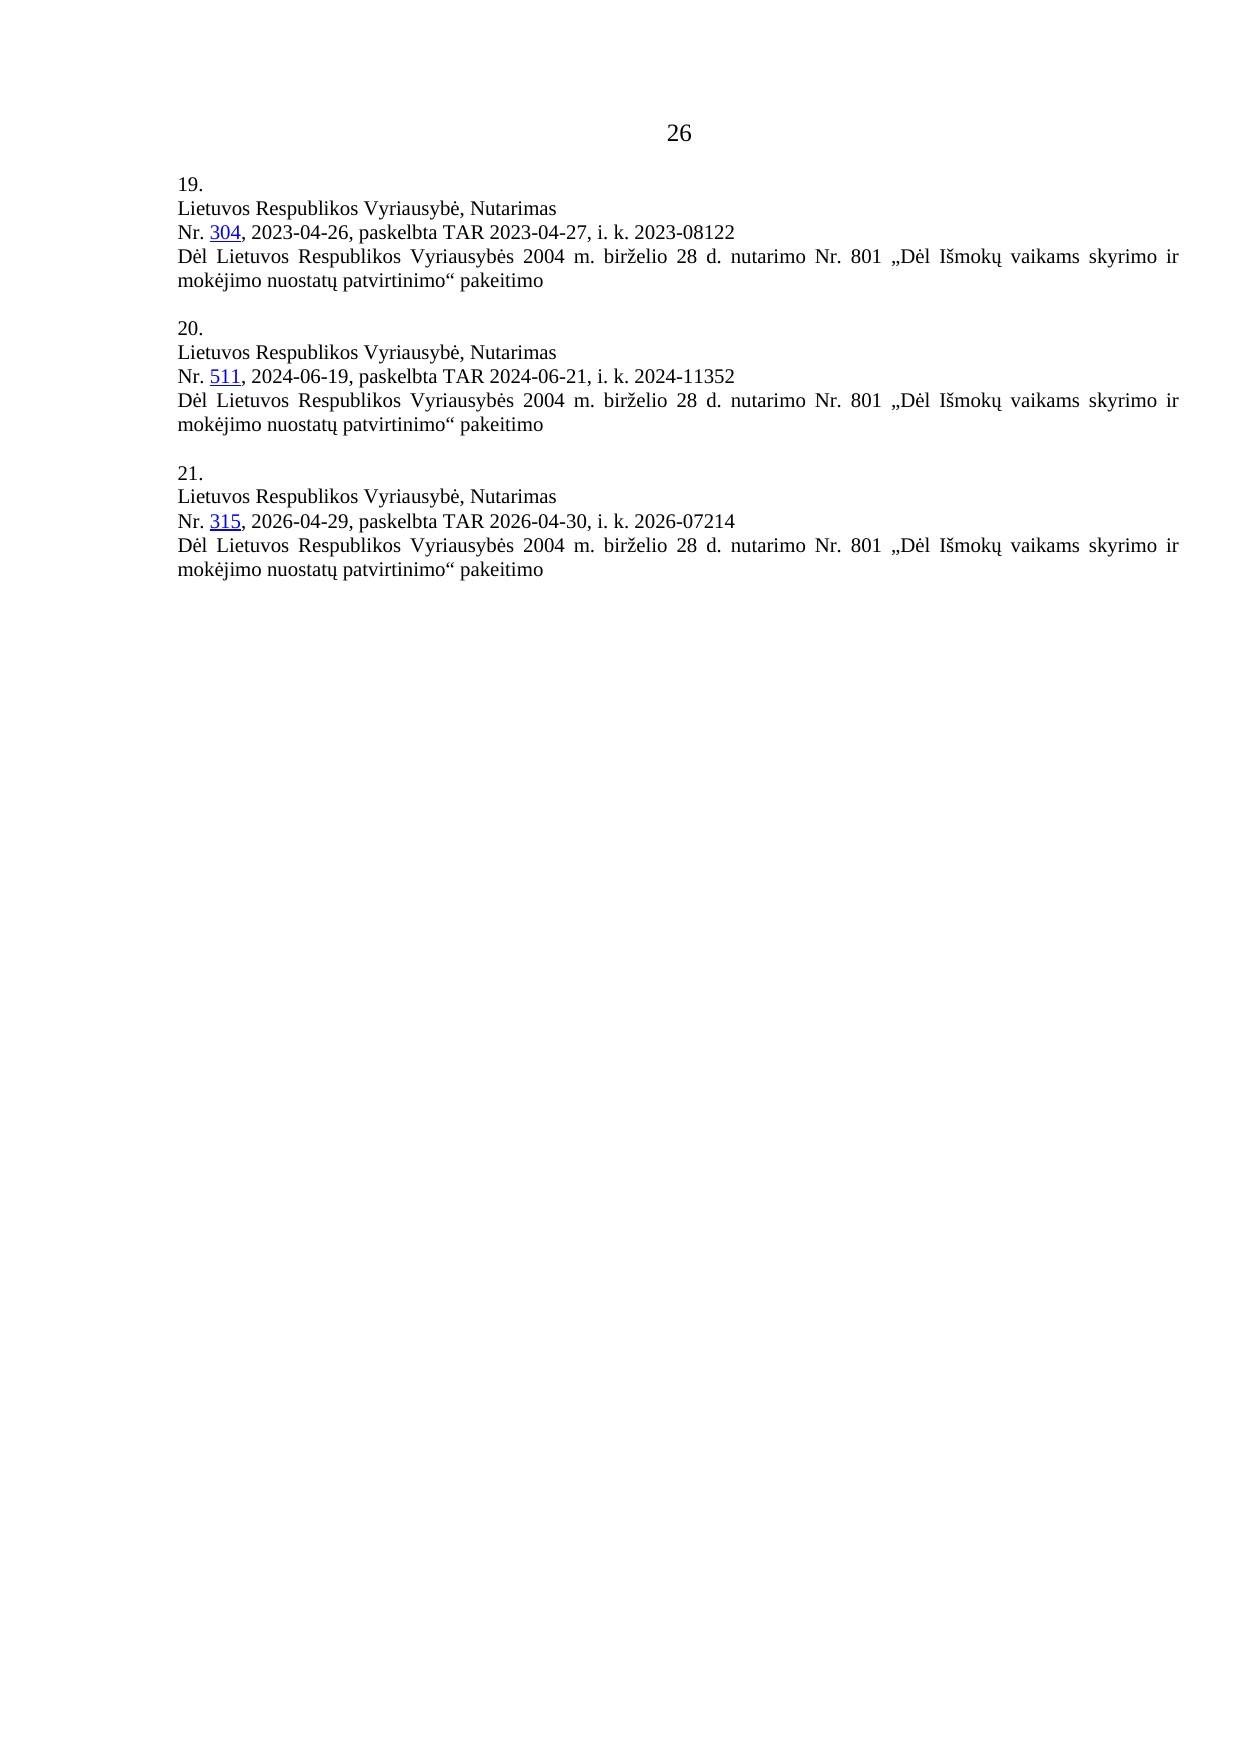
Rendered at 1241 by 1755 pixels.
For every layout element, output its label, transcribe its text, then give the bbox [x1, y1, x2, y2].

text 21. [177, 460, 1181, 484]
text Dėl Lietuvos Respublikos Vyriausybės 2004 m. birželio 28 d. nutarimo Nr. 801 „Dėl Išmokų vaikams skyrimo ir mokėjimo nuostatų patvirtinimo“ pakeitimo [177, 533, 1181, 581]
text Nr. 304, 2023-04-26, paskelbta TAR 2023-04-27, i. k. 2023-08122 [177, 220, 1181, 244]
text Dėl Lietuvos Respublikos Vyriausybės 2004 m. birželio 28 d. nutarimo Nr. 801 „Dėl Išmokų vaikams skyrimo ir mokėjimo nuostatų patvirtinimo“ pakeitimo [177, 388, 1181, 436]
text Nr. 511, 2024-06-19, paskelbta TAR 2024-06-21, i. k. 2024-11352 [177, 364, 1181, 388]
text Nr. 315, 2026-04-29, paskelbta TAR 2026-04-30, i. k. 2026-07214 [177, 508, 1181, 533]
text Lietuvos Respublikos Vyriausybė, Nutarimas [177, 340, 1181, 364]
text Lietuvos Respublikos Vyriausybė, Nutarimas [177, 484, 1181, 508]
text Lietuvos Respublikos Vyriausybė, Nutarimas [177, 196, 1181, 220]
text 20. [177, 316, 1181, 340]
text 19. [177, 172, 1181, 196]
text Dėl Lietuvos Respublikos Vyriausybės 2004 m. birželio 28 d. nutarimo Nr. 801 „Dėl Išmokų vaikams skyrimo ir mokėjimo nuostatų patvirtinimo“ pakeitimo [177, 244, 1181, 292]
